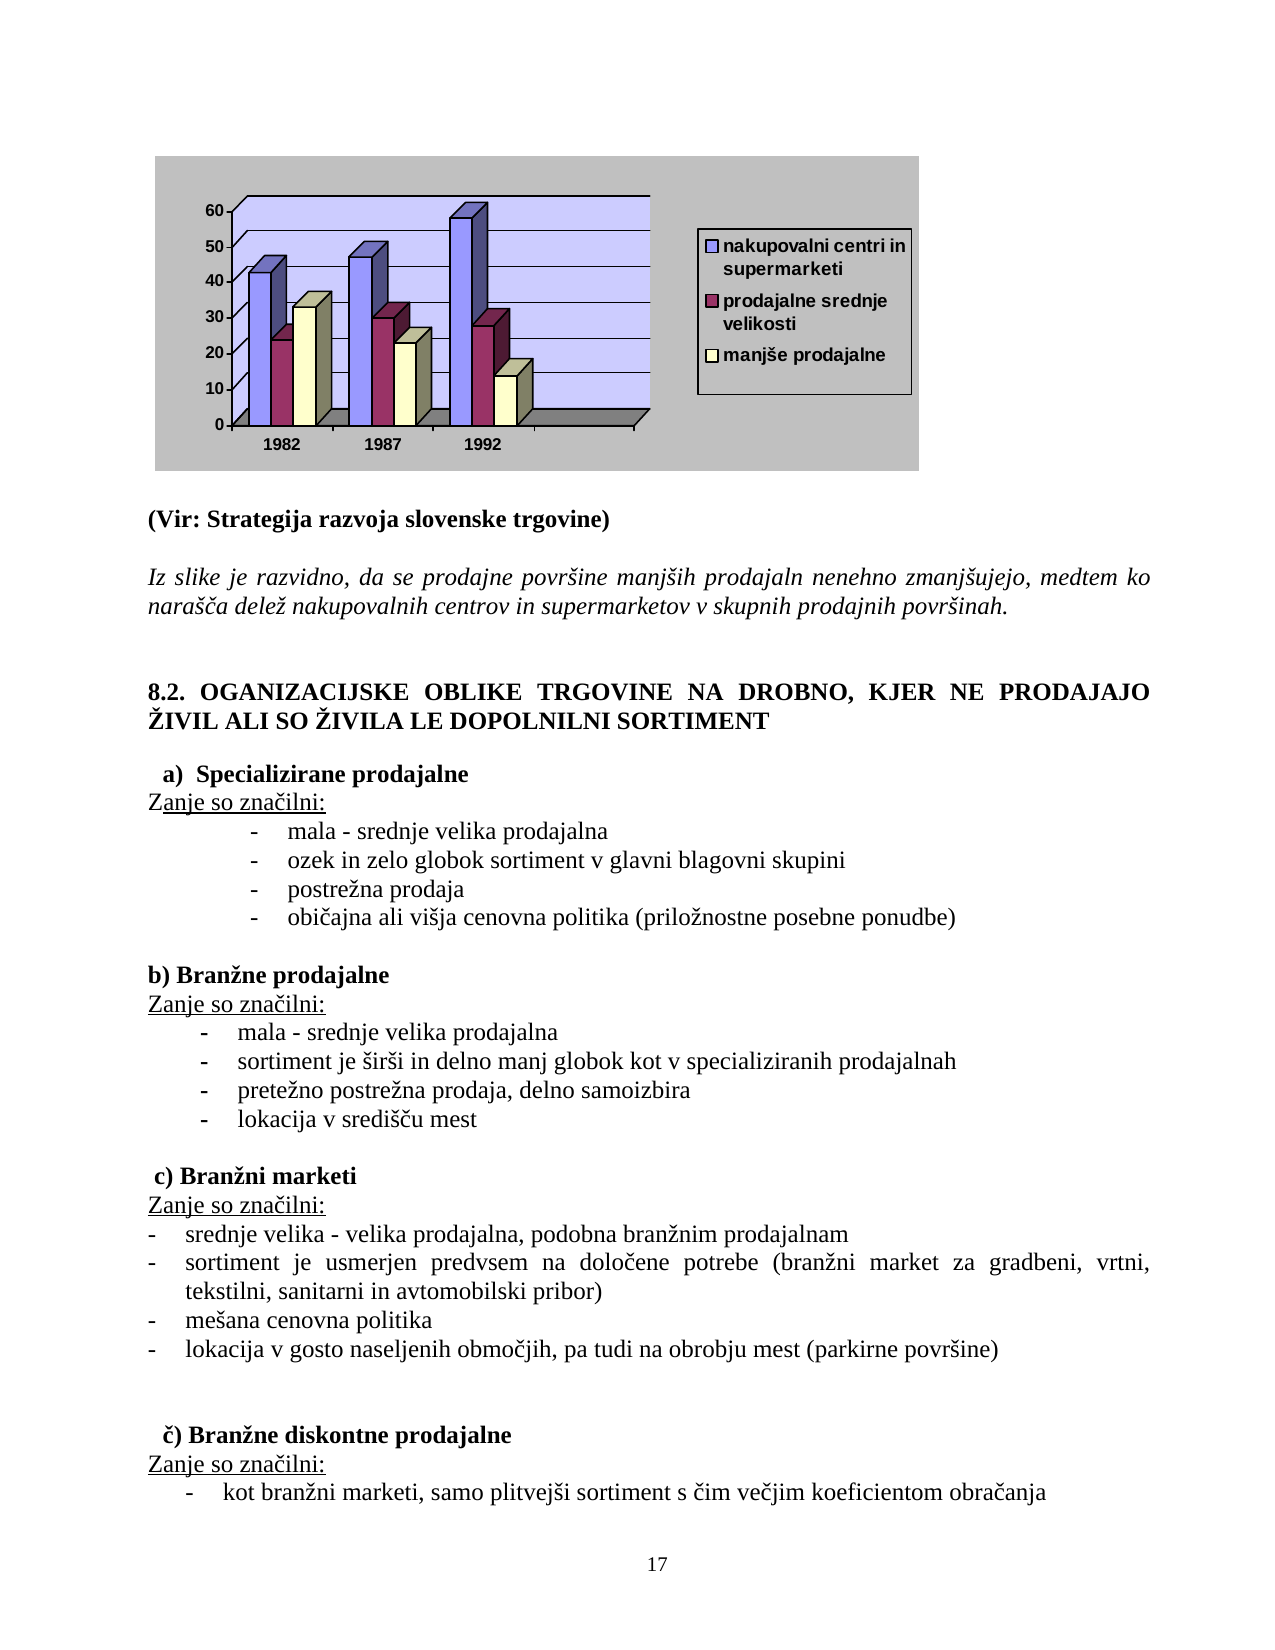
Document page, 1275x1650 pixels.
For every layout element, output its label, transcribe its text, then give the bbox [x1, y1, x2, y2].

list ozek in zelo globok sortiment v glavni blagovni skupini [250, 845, 1152, 874]
text (Vir: Strategija razvoja slovenske trgovine) [148, 504, 1152, 533]
list lokacija v središču mest [200, 1104, 1152, 1132]
list mešana cenovna politika [148, 1305, 1152, 1334]
list mala - srednje velika prodajalna [200, 1017, 1152, 1046]
list običajna ali višja cenovna politika (priložnostne posebne ponudbe) [250, 902, 1152, 931]
text Iz slike je razvidno, da se prodajne površine manjših prodajaln nenehno zmanjšujejo, medtem ko narašča delež nakupovalnih centrov in supermarketov v skupnih prodajnih površinah. [148, 562, 1152, 619]
list lokacija v gosto naseljenih območjih, pa tudi na obrobju mest (parkirne površine) [148, 1334, 1152, 1362]
text Zanje so značilni: [148, 1190, 1152, 1219]
text Zanje so značilni: [148, 1449, 1152, 1477]
list pretežno postrežna prodaja, delno samoizbira [200, 1075, 1152, 1104]
text Zanje so značilni: [148, 787, 1152, 816]
list mala - srednje velika prodajalna [250, 816, 1152, 845]
text č) Branžne diskontne prodajalne [162, 1420, 1152, 1449]
subtitle 8.2. OGANIZACIJSKE OBLIKE TRGOVINE NA DROBNO, KJER NE PRODAJAJO ŽIVIL ALI SO ŽIVILA LE DOPOLNILNI SORTIMENT [148, 677, 1152, 734]
text Zanje so značilni: [148, 989, 1152, 1017]
text a) Specializirane prodajalne [162, 759, 1152, 787]
list kot branžni marketi, samo plitvejši sortiment s čim večjim koeficientom obračanja [185, 1477, 1152, 1506]
list srednje velika - velika prodajalna, podobna branžnim prodajalnam [148, 1219, 1152, 1247]
list postrežna prodaja [250, 874, 1152, 902]
text c) Branžni marketi [148, 1161, 1152, 1190]
list sortiment je širši in delno manj globok kot v specializiranih prodajalnah [200, 1046, 1152, 1075]
list sortiment je usmerjen predvsem na določene potrebe (branžni market za gradbeni, vrtni, tekstilni, sanitarni in avtomobilski pribor) [148, 1247, 1152, 1305]
text b) Branžne prodajalne [148, 960, 1152, 989]
